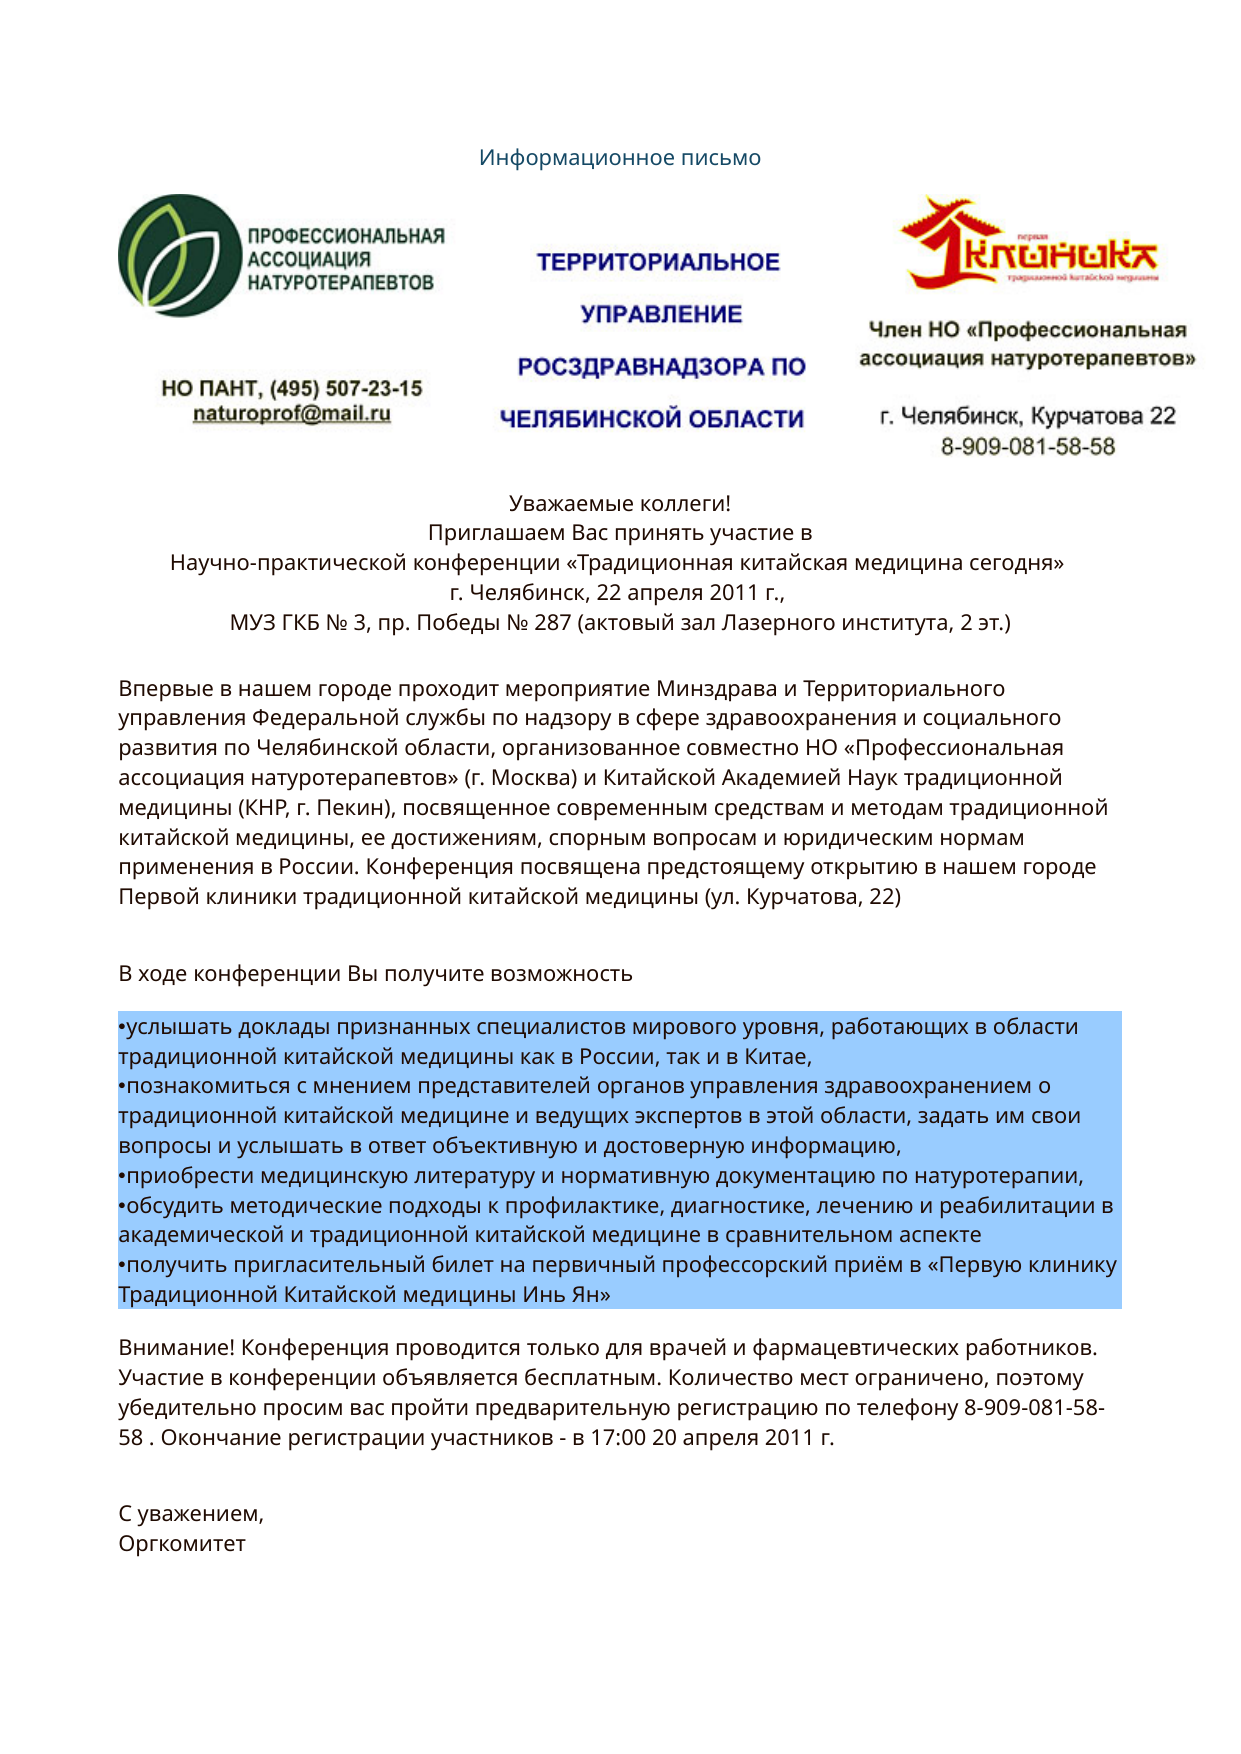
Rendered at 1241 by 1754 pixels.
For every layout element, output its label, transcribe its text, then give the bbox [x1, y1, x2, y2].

text Впервые в нашем городе проходит мероприятие Минздрава и Территориального управления Федеральной службы по надзору в сфере здравоохранения и социального развития по Челябинской области, организованное совместно НО «Профессиональная ассоциация натуротерапевтов» (г. Москва) и Китайской Академией Наук традиционной медицины (КНР, г. Пекин), посвященное современным средствам и методам традиционной китайской медицины, ее достижениям, спорным вопросам и юридическим нормам применения в России. Конференция посвящена предстоящему открытию в нашем городе Первой клиники традиционной китайской медицины (ул. Курчатова, 22) [118, 672, 1122, 911]
list обсудить методические подходы к профилактике, диагностике, лечению и реабилитации в академической и традиционной китайской медицине в сравнительном аспекте [118, 1190, 1122, 1249]
list приобрести медицинскую литературу и нормативную документацию по натуротерапии, [118, 1160, 1122, 1190]
text С уважением, Оргкомитет [118, 1498, 1122, 1558]
list получить пригласительный билет на первичный профессорский приём в «Первую клинику Традиционной Китайской медицины Инь Ян» [118, 1249, 1122, 1309]
picture [118, 194, 1212, 459]
subtitle Информационное письмо [118, 142, 1122, 171]
text Внимание! Конференция проводится только для врачей и фармацевтических работников. Участие в конференции объявляется бесплатным. Количество мест ограничено, поэтому убедительно просим вас пройти предварительную регистрацию по телефону 8-909-081-58-58 . Окончание регистрации участников - в 17:00 20 апреля 2011 г. [118, 1332, 1122, 1451]
text В ходе конференции Вы получите возможность [118, 958, 1122, 987]
list услышать доклады признанных специалистов мирового уровня, работающих в области традиционной китайской медицины как в России, так и в Китае, [118, 1011, 1122, 1071]
text Уважаемые коллеги! Приглашаем Вас принять участие в Научно-практической конференции «Традиционная китайская медицина сегодня» г. Челябинск, 22 апреля 2011 г., МУЗ ГКБ № 3, пр. Победы № 287 (актовый зал Лазерного института, 2 эт.) [118, 488, 1122, 637]
list познакомиться с мнением представителей органов управления здравоохранением о традиционной китайской медицине и ведущих экспертов в этой области, задать им свои вопросы и услышать в ответ объективную и достоверную информацию, [118, 1071, 1122, 1160]
